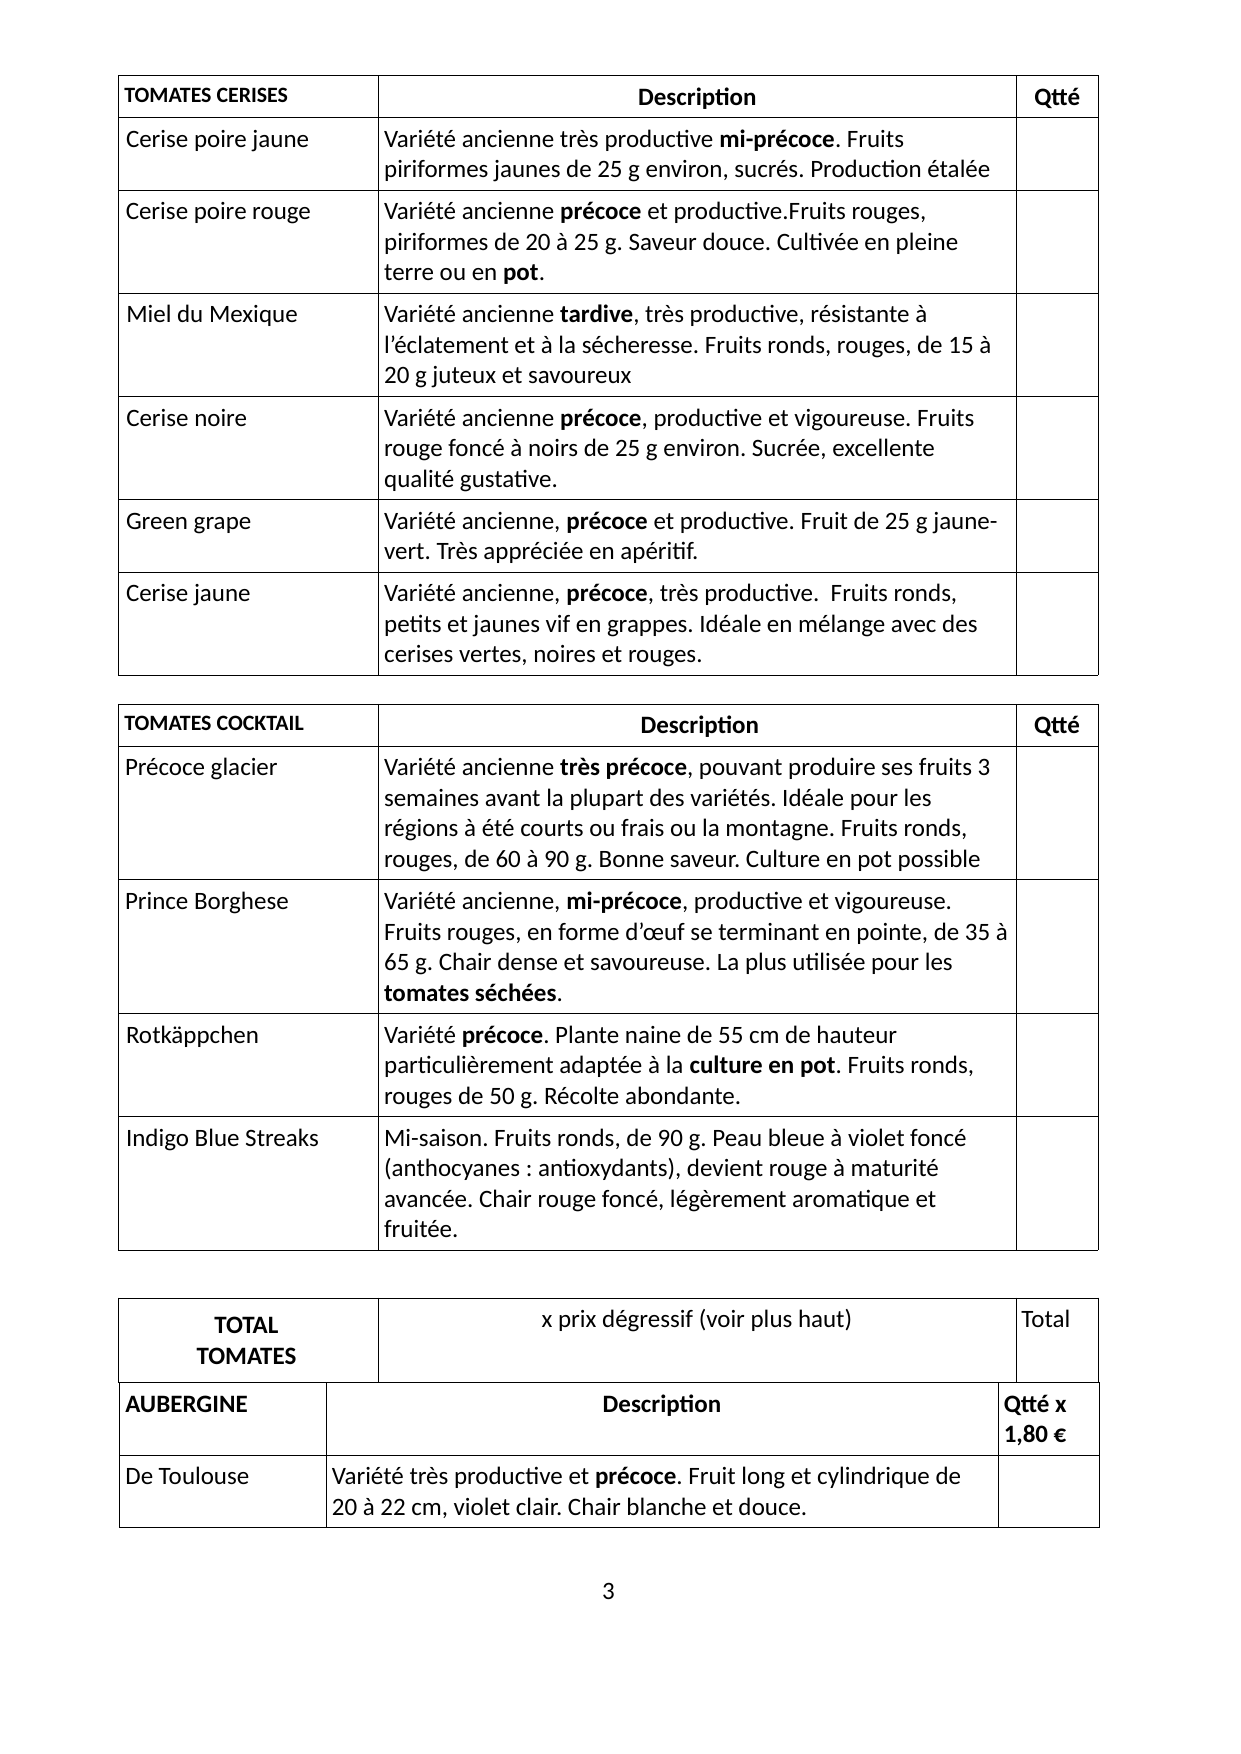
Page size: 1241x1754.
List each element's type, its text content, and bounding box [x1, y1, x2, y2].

table_cell Variété ancienne précoce, productive et vigoureuse. Fruits rouge foncé à noirs de 25 g environ. Sucrée, excellente qualité gustative. [379, 397, 1016, 499]
table_cell [1017, 397, 1098, 499]
table_cell Miel du Mexique [119, 294, 378, 396]
table_cell Variété précoce. Plante naine de 55 cm de hauteur particulièrement adaptée à la culture en pot. Fruits ronds, rouges de 50 g. Récolte abondante. [379, 1014, 1016, 1116]
table_header Total [1017, 1299, 1098, 1382]
table_header x prix dégressif (voir plus haut) [379, 1299, 1016, 1382]
table_cell De Toulouse [120, 1456, 326, 1527]
table_cell [999, 1456, 1099, 1527]
table_cell [1017, 1117, 1098, 1250]
table_cell Variété ancienne précoce et productive.Fruits rouges, piriformes de 20 à 25 g. Saveur douce. Cultivée en pleine terre ou en pot. [379, 191, 1016, 293]
table_cell [1017, 191, 1098, 293]
table_cell Cerise poire rouge [119, 191, 378, 293]
table_cell Précoce glacier [119, 747, 378, 879]
table_header Description [379, 76, 1016, 117]
table_cell Variété ancienne, précoce, très productive. Fruits ronds, petits et jaunes vif en grappes. Idéale en mélange avec des cerises vertes, noires et rouges. [379, 573, 1016, 675]
table_header AUBERGINE [120, 1383, 326, 1455]
table_cell Prince Borghese [119, 880, 378, 1013]
table_header Description [379, 705, 1016, 746]
table_cell [1017, 747, 1098, 879]
table_cell Mi-saison. Fruits ronds, de 90 g. Peau bleue à violet foncé (anthocyanes : antioxydants), devient rouge à maturité avancée. Chair rouge foncé, légèrement aromatique et fruitée. [379, 1117, 1016, 1250]
table_cell Cerise poire jaune [119, 118, 378, 190]
table_cell [1017, 118, 1098, 190]
table_cell [1017, 1014, 1098, 1116]
table_cell Green grape [119, 500, 378, 572]
table_header Qtté [1017, 76, 1098, 117]
table_cell Cerise noire [119, 397, 378, 499]
table_header Qtté x 1,80 € [999, 1383, 1099, 1455]
table_header Qtté [1017, 705, 1098, 746]
table_cell Variété ancienne, mi-précoce, productive et vigoureuse. Fruits rouges, en forme d’œuf se terminant en pointe, de 35 à 65 g. Chair dense et savoureuse. La plus utilisée pour les tomates séchées. [379, 880, 1016, 1013]
table_cell Indigo Blue Streaks [119, 1117, 378, 1250]
table_cell Variété ancienne très productive mi-précoce. Fruits piriformes jaunes de 25 g environ, sucrés. Production étalée [379, 118, 1016, 190]
table_header TOTAL TOMATES [119, 1299, 378, 1382]
table_cell [1017, 880, 1098, 1013]
table_cell Variété ancienne tardive, très productive, résistante à l’éclatement et à la sécheresse. Fruits ronds, rouges, de 15 à 20 g juteux et savoureux [379, 294, 1016, 396]
table_cell [1017, 573, 1098, 675]
table_cell Cerise jaune [119, 573, 378, 675]
table_cell Rotkäppchen [119, 1014, 378, 1116]
table_cell [1017, 294, 1098, 396]
table_cell Variété ancienne très précoce, pouvant produire ses fruits 3 semaines avant la plupart des variétés. Idéale pour les régions à été courts ou frais ou la montagne. Fruits ronds, rouges, de 60 à 90 g. Bonne saveur. Culture en pot possible [379, 747, 1016, 879]
table_cell Variété très productive et précoce. Fruit long et cylindrique de 20 à 22 cm, violet clair. Chair blanche et douce. [327, 1456, 998, 1527]
table_cell Variété ancienne, précoce et productive. Fruit de 25 g jaune-vert. Très appréciée en apéritif. [379, 500, 1016, 572]
table_cell [1017, 500, 1098, 572]
table_header Description [327, 1383, 998, 1455]
table_header TOMATES COCKTAIL [119, 705, 378, 746]
table_header TOMATES CERISES [119, 76, 378, 117]
